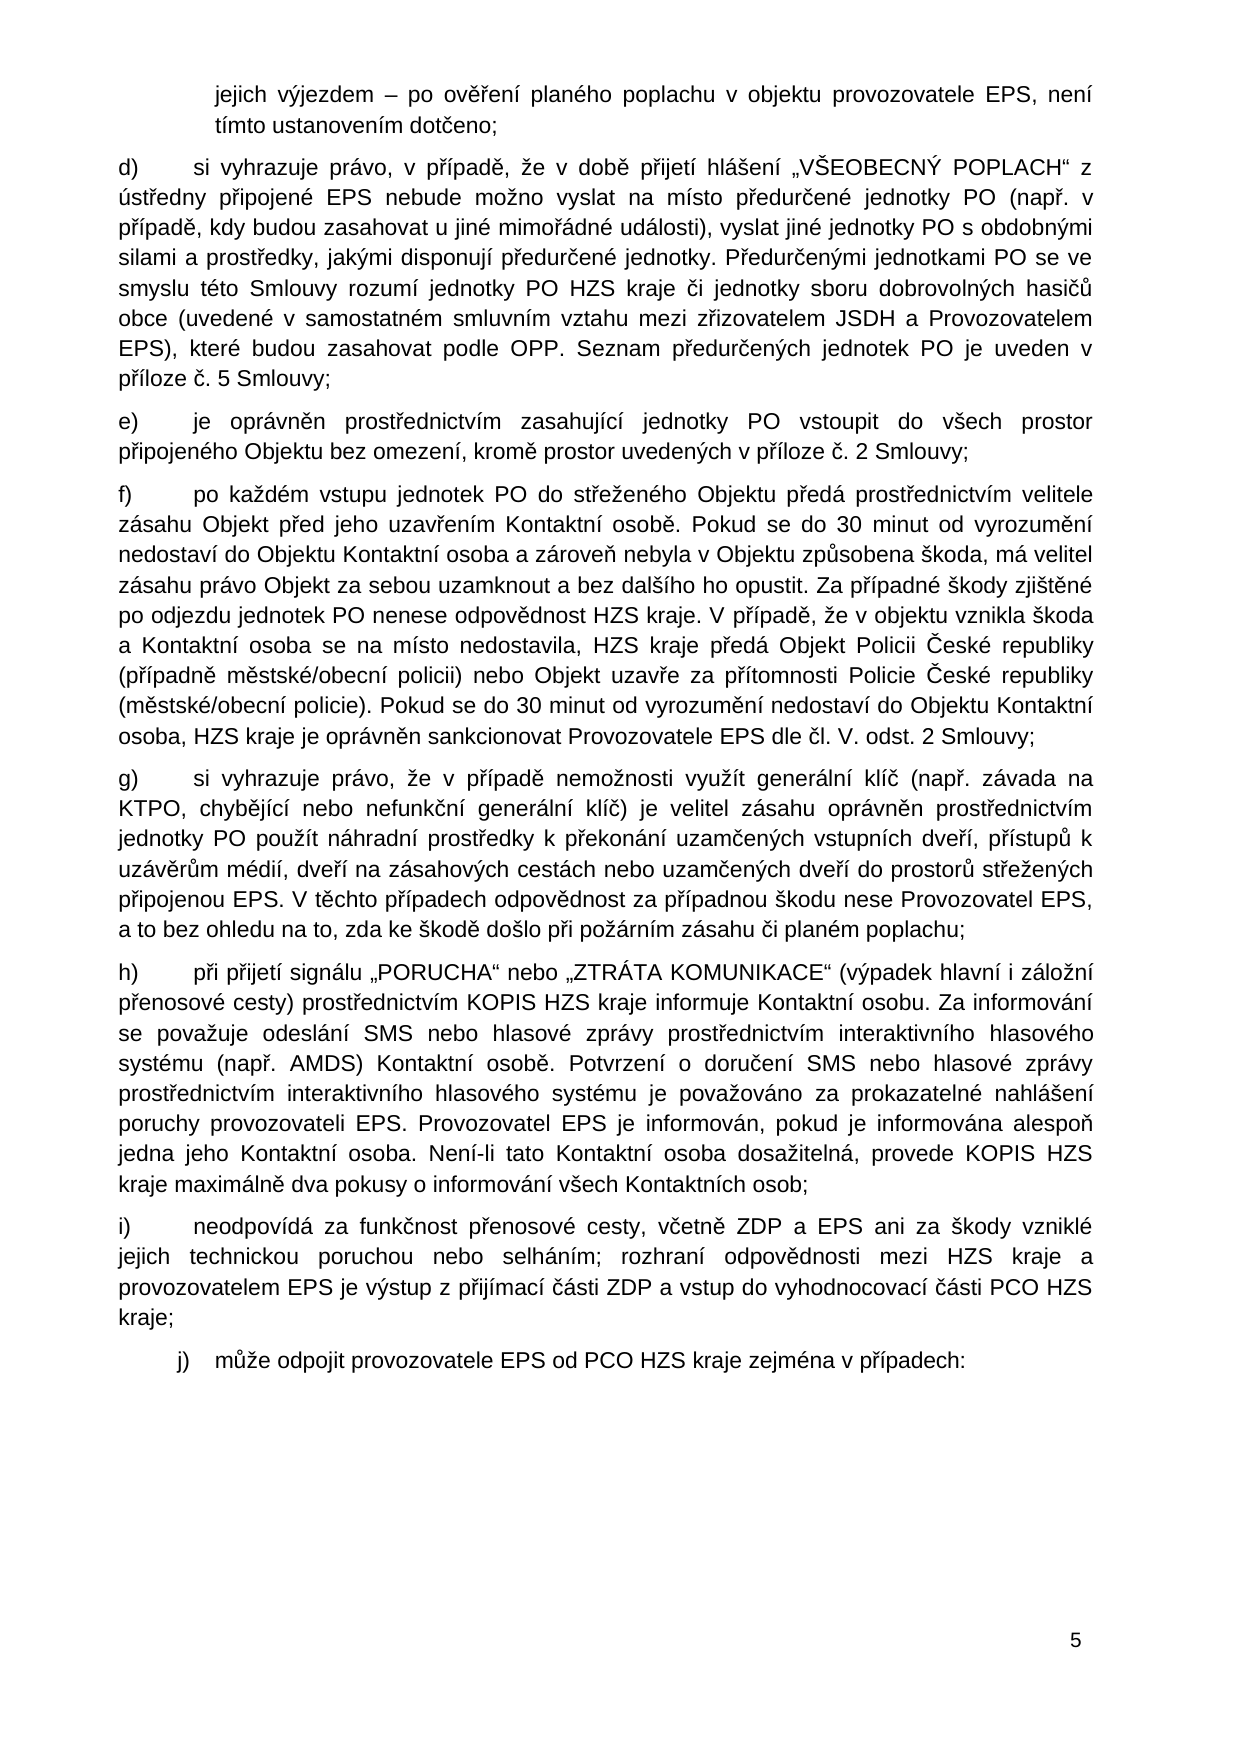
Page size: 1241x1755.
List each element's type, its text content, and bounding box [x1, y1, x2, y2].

list neodpovídá za funkčnost přenosové cesty, včetně ZDP a EPS ani za škody vzniklé jejich technickou poruchou nebo selháním; rozhraní odpovědnosti mezi HZS kraje a provozovatelem EPS je výstup z přijímací části ZDP a vstup do vyhodnocovací části PCO HZS kraje; [118, 1213, 1093, 1330]
list si vyhrazuje právo, že v případě nemožnosti využít generální klíč (např. závada na KTPO, chybějící nebo nefunkční generální klíč) je velitel zásahu oprávněn prostřednictvím jednotky PO použít náhradní prostředky k překonání uzamčených vstupních dveří, přístupů k uzávěrům médií, dveří na zásahových cestách nebo uzamčených dveří do prostorů střežených připojenou EPS. V těchto případech odpovědnost za případnou škodu nese Provozovatel EPS, a to bez ohledu na to, zda ke škodě došlo při požárním zásahu či planém poplachu; [118, 765, 1093, 942]
list může odpojit provozovatele EPS od PCO HZS kraje zejména v případech: [177, 1347, 1108, 1373]
list si vyhrazuje právo, v případě, že v době přijetí hlášení „VŠEOBECNÝ POPLACH“ z ústředny připojené EPS nebude možno vyslat na místo předurčené jednotky PO (např. v případě, kdy budou zasahovat u jiné mimořádné události), vyslat jiné jednotky PO s obdobnými silami a prostředky, jakými disponují předurčené jednotky. Předurčenými jednotkami PO se ve smyslu této Smlouvy rozumí jednotky PO HZS kraje či jednotky sboru dobrovolných hasičů obce (uvedené v samostatném smluvním vztahu mezi zřizovatelem JSDH a Provozovatelem EPS), které budou zasahovat podle OPP. Seznam předurčených jednotek PO je uveden v příloze č. 5 Smlouvy; [118, 154, 1093, 391]
list při přijetí signálu „PORUCHA“ nebo „ZTRÁTA KOMUNIKACE“ (výpadek hlavní i záložní přenosové cesty) prostřednictvím KOPIS HZS kraje informuje Kontaktní osobu. Za informování se považuje odeslání SMS nebo hlasové zprávy prostřednictvím interaktivního hlasového systému (např. AMDS) Kontaktní osobě. Potvrzení o doručení SMS nebo hlasové zprávy prostřednictvím interaktivního hlasového systému je považováno za prokazatelné nahlášení poruchy provozovateli EPS. Provozovatel EPS je informován, pokud je informována alespoň jedna jeho Kontaktní osoba. Není-li tato Kontaktní osoba dosažitelná, provede KOPIS HZS kraje maximálně dva pokusy o informování všech Kontaktních osob; [118, 959, 1094, 1197]
list je oprávněn prostřednictvím zasahující jednotky PO vstoupit do všech prostor připojeného Objektu bez omezení, kromě prostor uvedených v příloze č. 2 Smlouvy; [118, 408, 1093, 464]
text jejich výjezdem – po ověření planého poplachu v objektu provozovatele EPS, není tímto ustanovením dotčeno; [215, 81, 1092, 138]
list po každém vstupu jednotek PO do střeženého Objektu předá prostřednictvím velitele zásahu Objekt před jeho uzavřením Kontaktní osobě. Pokud se do 30 minut od vyrozumění nedostaví do Objektu Kontaktní osoba a zároveň nebyla v Objektu způsobena škoda, má velitel zásahu právo Objekt za sebou uzamknout a bez dalšího ho opustit. Za případné škody zjištěné po odjezdu jednotek PO nenese odpovědnost HZS kraje. V případě, že v objektu vznikla škoda a Kontaktní osoba se na místo nedostavila, HZS kraje předá Objekt Policii České republiky (případně městské/obecní policii) nebo Objekt uzavře za přítomnosti Policie České republiky (městské/obecní policie). Pokud se do 30 minut od vyrozumění nedostaví do Objektu Kontaktní osoba, HZS kraje je oprávněn sankcionovat Provozovatele EPS dle čl. V. odst. 2 Smlouvy; [118, 481, 1094, 749]
